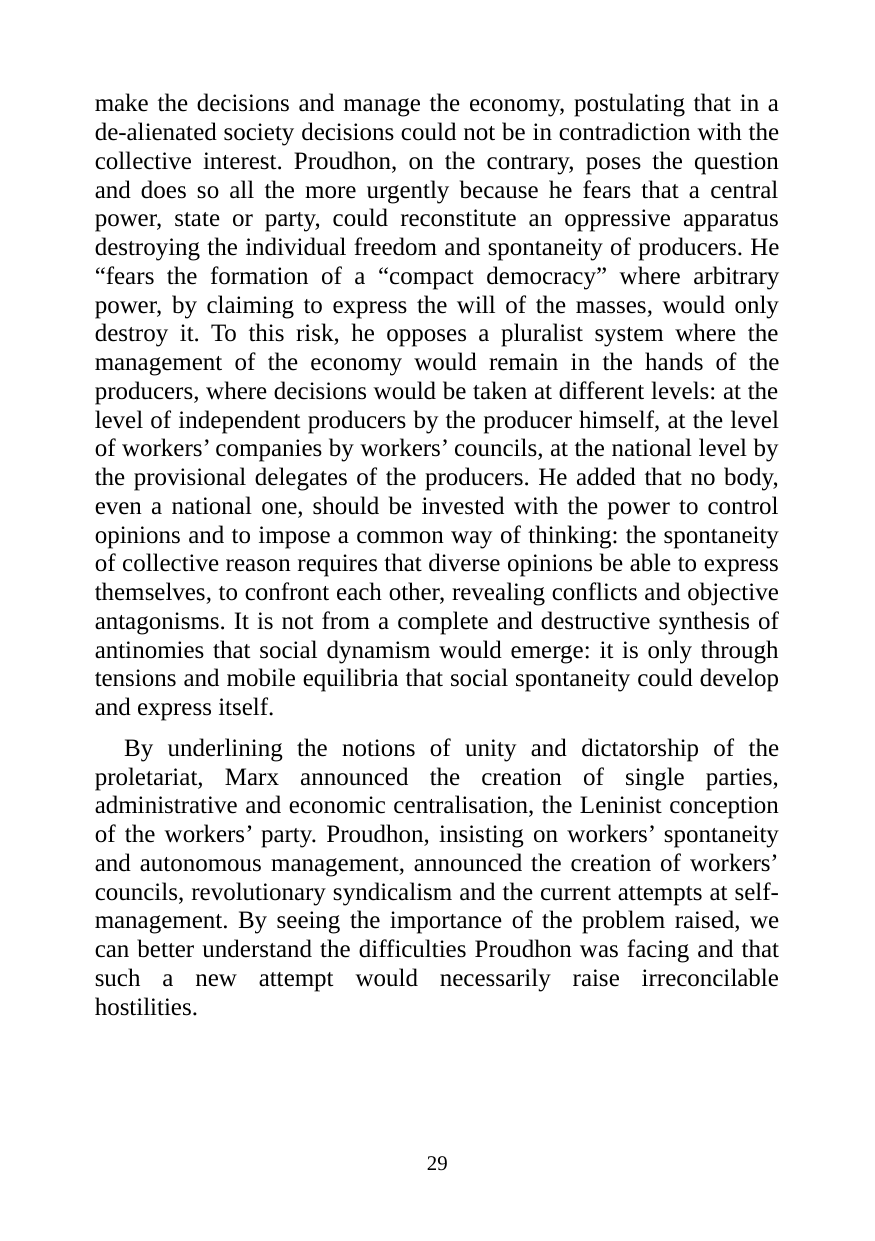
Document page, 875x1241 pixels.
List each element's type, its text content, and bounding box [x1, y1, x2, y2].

text By underlining the notions of unity and dictatorship of the proletariat, Marx announced the creation of single parties, administrative and economic centralisation, the Leninist conception of the workers’ party. Proudhon, insisting on workers’ spontaneity and autonomous management, announced the creation of workers’ councils, revolutionary syndicalism and the current attempts at self-management. By seeing the importance of the problem raised, we can better understand the difficulties Proudhon was facing and that such a new attempt would necessarily raise irreconcilable hostilities. [94, 733, 779, 1020]
text make the decisions and manage the economy, postulating that in a de-alienated society decisions could not be in contradiction with the collective interest. Proudhon, on the contrary, poses the question and does so all the more urgently because he fears that a central power, state or party, could reconstitute an oppressive apparatus destroying the individual freedom and spontaneity of producers. He “fears the formation of a “compact democracy” where arbitrary power, by claiming to express the will of the masses, would only destroy it. To this risk, he opposes a pluralist system where the management of the economy would remain in the hands of the producers, where decisions would be taken at different levels: at the level of independent producers by the producer himself, at the level of workers’ companies by workers’ councils, at the national level by the provisional delegates of the producers. He added that no body, even a national one, should be invested with the power to control opinions and to impose a common way of thinking: the spontaneity of collective reason requires that diverse opinions be able to express themselves, to confront each other, revealing conflicts and objective antagonisms. It is not from a complete and destructive synthesis of antinomies that social dynamism would emerge: it is only through tensions and mobile equilibria that social spontaneity could develop and express itself. [94, 88, 779, 721]
